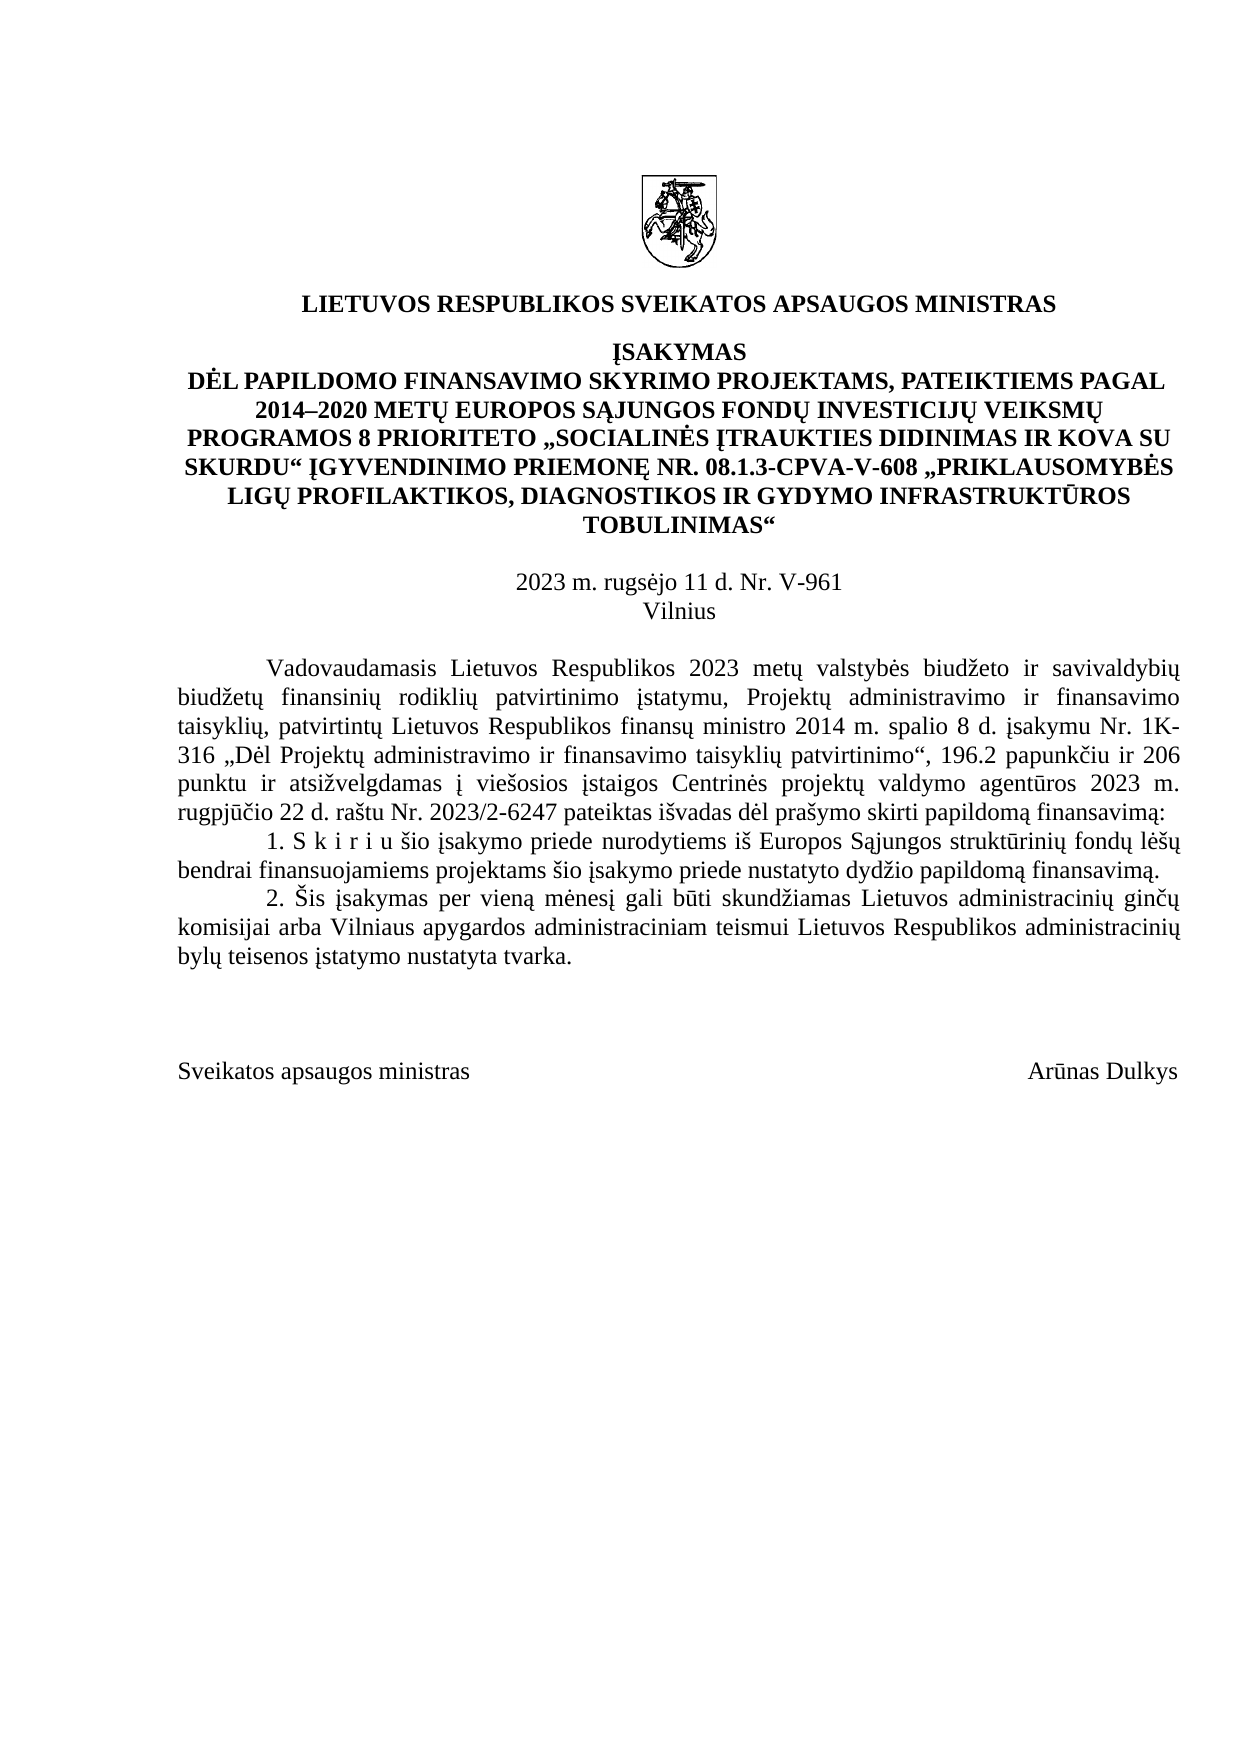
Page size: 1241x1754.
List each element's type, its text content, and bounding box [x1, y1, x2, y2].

text 2014–2020 METŲ EUROPOS SĄJUNGOS FONDŲ INVESTICIJŲ VEIKSMŲ PROGRAMOS 8 PRIORITETO „SOCIALINĖS ĮTRAUKTIES DIDINIMAS IR KOVA SU SKURDU“ ĮGYVENDINIMO PRIEMONĘ NR. 08.1.3-CPVA-V-608 „PRIKLAUSOMYBĖS LIGŲ PROFILAKTIKOS, DIAGNOSTIKOS IR GYDYMO INFRASTRUKTŪROS TOBULINIMAS“ [177, 395, 1181, 538]
text ĮSAKYMAS [177, 337, 1181, 366]
text 1. S k i r i u šio įsakymo priede nurodytiems iš Europos Sąjungos struktūrinių fondų lėšų bendrai finansuojamiems projektams šio įsakymo priede nustatyto dydžio papildomą finansavimą. [177, 826, 1181, 883]
text LIETUVOS RESPUBLIKOS SVEIKATOS APSAUGOS MINISTRAS [177, 289, 1181, 318]
text DĖL PAPILDOMO FINANSAVIMO SKYRIMO PROJEKTAMS, PATEIKTIEMS PAGAL [177, 366, 1181, 395]
text Vadovaudamasis Lietuvos Respublikos 2023 metų valstybės biudžeto ir savivaldybių biudžetų finansinių rodiklių patvirtinimo įstatymu, Projektų administravimo ir finansavimo taisyklių, patvirtintų Lietuvos Respublikos finansų ministro 2014 m. spalio 8 d. įsakymu Nr. 1K-316 „Dėl Projektų administravimo ir finansavimo taisyklių patvirtinimo“, 196.2 papunkčiu ir 206 punktu ir atsižvelgdamas į viešosios įstaigos Centrinės projektų valdymo agentūros 2023 m. rugpjūčio 22 d. raštu Nr. 2023/2-6247 pateiktas išvadas dėl prašymo skirti papildomą finansavimą: [177, 653, 1181, 826]
text 2. Šis įsakymas per vieną mėnesį gali būti skundžiamas Lietuvos administracinių ginčų komisijai arba Vilniaus apygardos administraciniam teismui Lietuvos Respublikos administracinių bylų teisenos įstatymo nustatyta tvarka. [177, 883, 1181, 970]
text 2023 m. rugsėjo 11 d. Nr. V-961 [177, 567, 1181, 596]
text Vilnius [177, 596, 1181, 625]
text Sveikatos apsaugos ministras Arūnas Dulkys [177, 1056, 1181, 1085]
